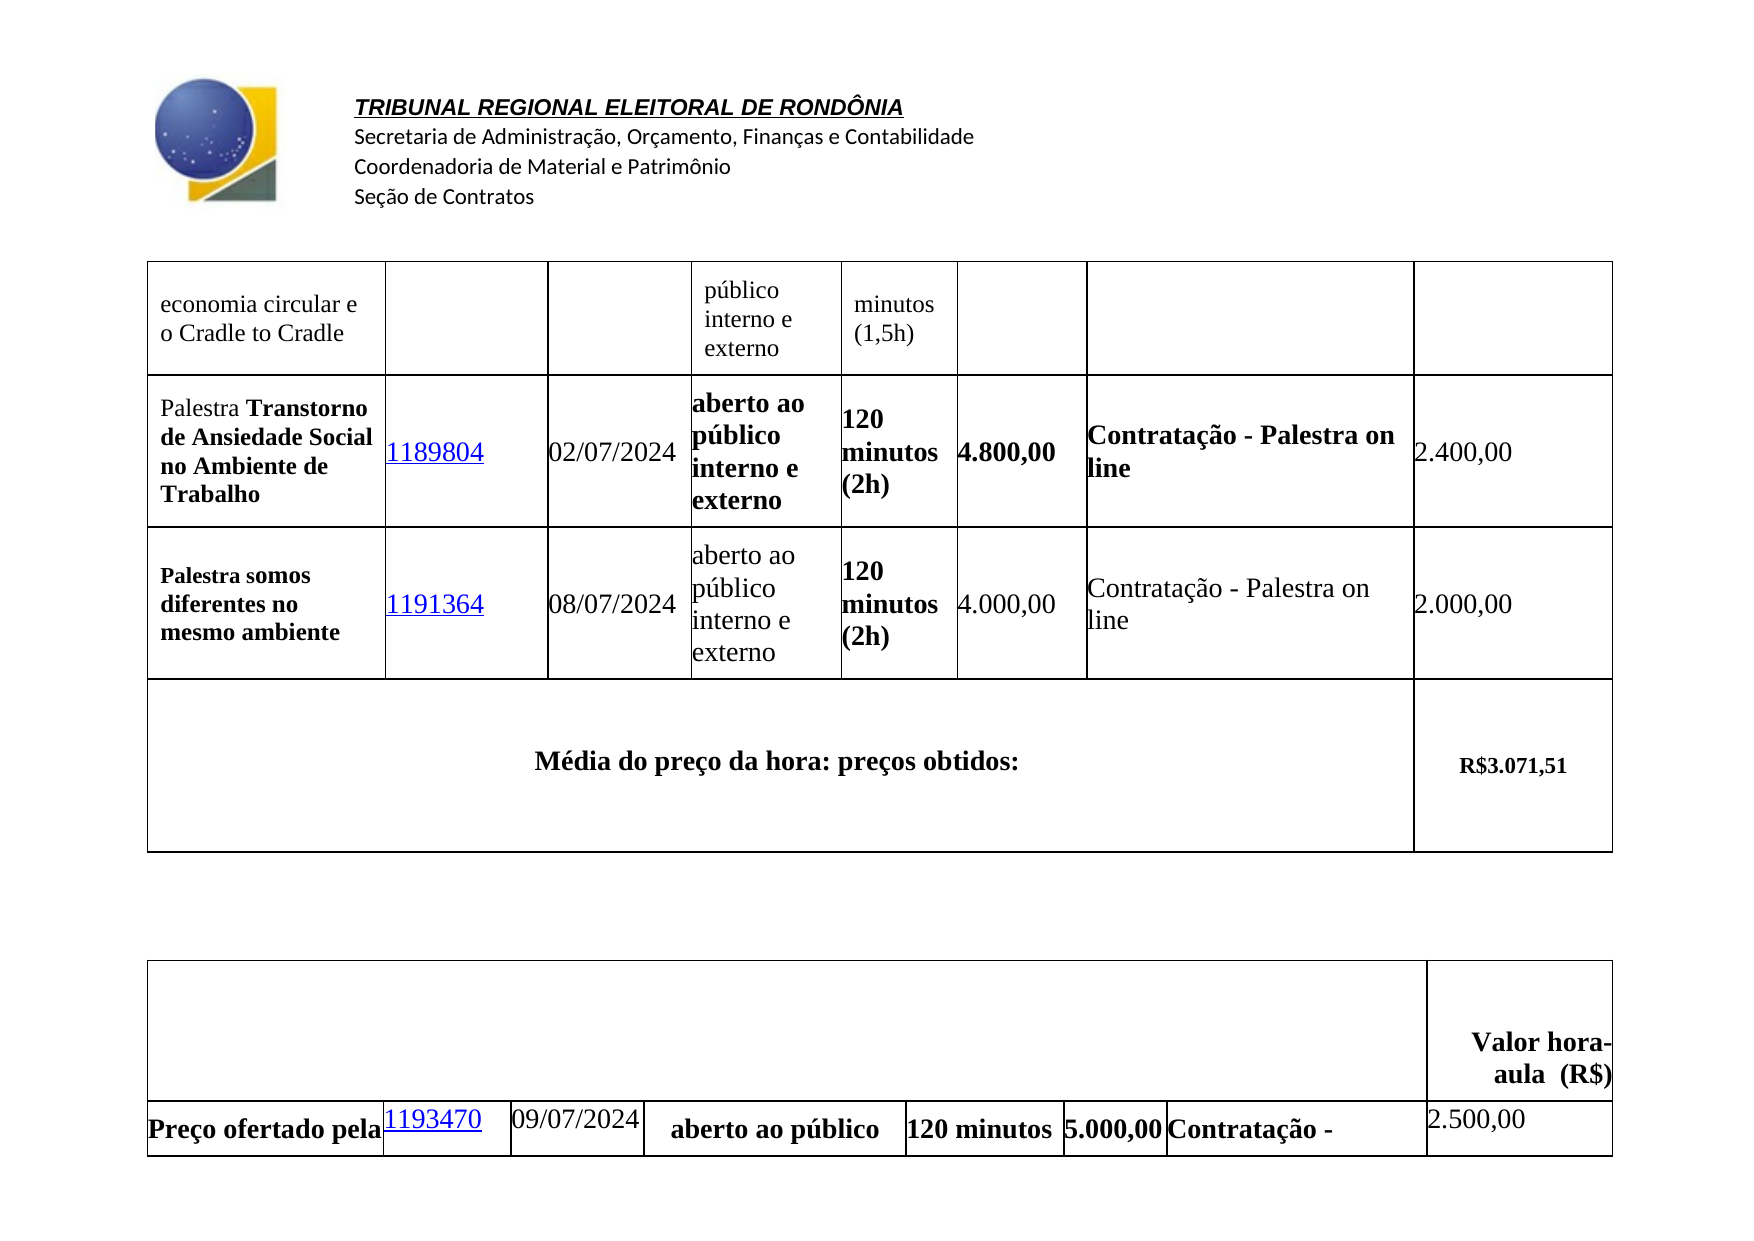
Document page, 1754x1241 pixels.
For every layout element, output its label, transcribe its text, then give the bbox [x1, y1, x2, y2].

table_cell 1189804 [386, 376, 547, 526]
table_cell 120 minutos (2h) [842, 528, 957, 678]
table_cell 2.500,00 [1428, 1102, 1612, 1155]
table_cell 09/07/2024 [512, 1102, 643, 1155]
table_cell 4.000,00 [958, 528, 1086, 678]
table_cell Palestra somos diferentes no mesmo ambiente [148, 528, 385, 678]
table_cell 4.800,00 [958, 376, 1086, 526]
table_cell público interno e externo [692, 262, 841, 374]
table_cell 120 minutos (2h) [842, 376, 957, 526]
table_header Valor hora-aula (R$) [1428, 961, 1612, 1100]
table_cell aberto ao público interno e externo [692, 376, 841, 526]
table_cell R$3.071,51 [1415, 680, 1612, 851]
table_cell [1415, 262, 1612, 374]
table_cell Palestra Transtorno de Ansiedade Social no Ambiente de Trabalho [148, 376, 385, 526]
table_cell Contratação - Palestra on line [1088, 528, 1413, 678]
table_cell Contratação [1168, 1102, 1426, 1155]
table_cell [1088, 262, 1413, 374]
table_cell aberto ao público [645, 1102, 905, 1155]
table_header [148, 961, 1426, 1100]
table_cell 1193470 [384, 1102, 510, 1155]
table_cell [549, 262, 691, 374]
table_cell 02/07/2024 [549, 376, 691, 526]
table_cell 2.400,00 [1415, 376, 1612, 526]
table_cell [958, 262, 1086, 374]
table_cell economia circular e o Cradle to Cradle [148, 262, 385, 374]
table_cell minutos (1,5h) [842, 262, 957, 374]
table_cell Média do preço da hora: preços obtidos: [148, 680, 1413, 851]
table_cell Contratação - Palestra on line [1088, 376, 1413, 526]
table_cell [386, 262, 547, 374]
table_cell 120 minutos [907, 1102, 1063, 1155]
table_cell 08/07/2024 [549, 528, 691, 678]
table_cell aberto ao público interno e externo [692, 528, 841, 678]
table_cell Preço ofertado pela [148, 1102, 383, 1155]
table_cell 2.000,00 [1415, 528, 1612, 678]
table_cell 1191364 [386, 528, 547, 678]
table_cell 5.000,00 [1065, 1102, 1166, 1155]
